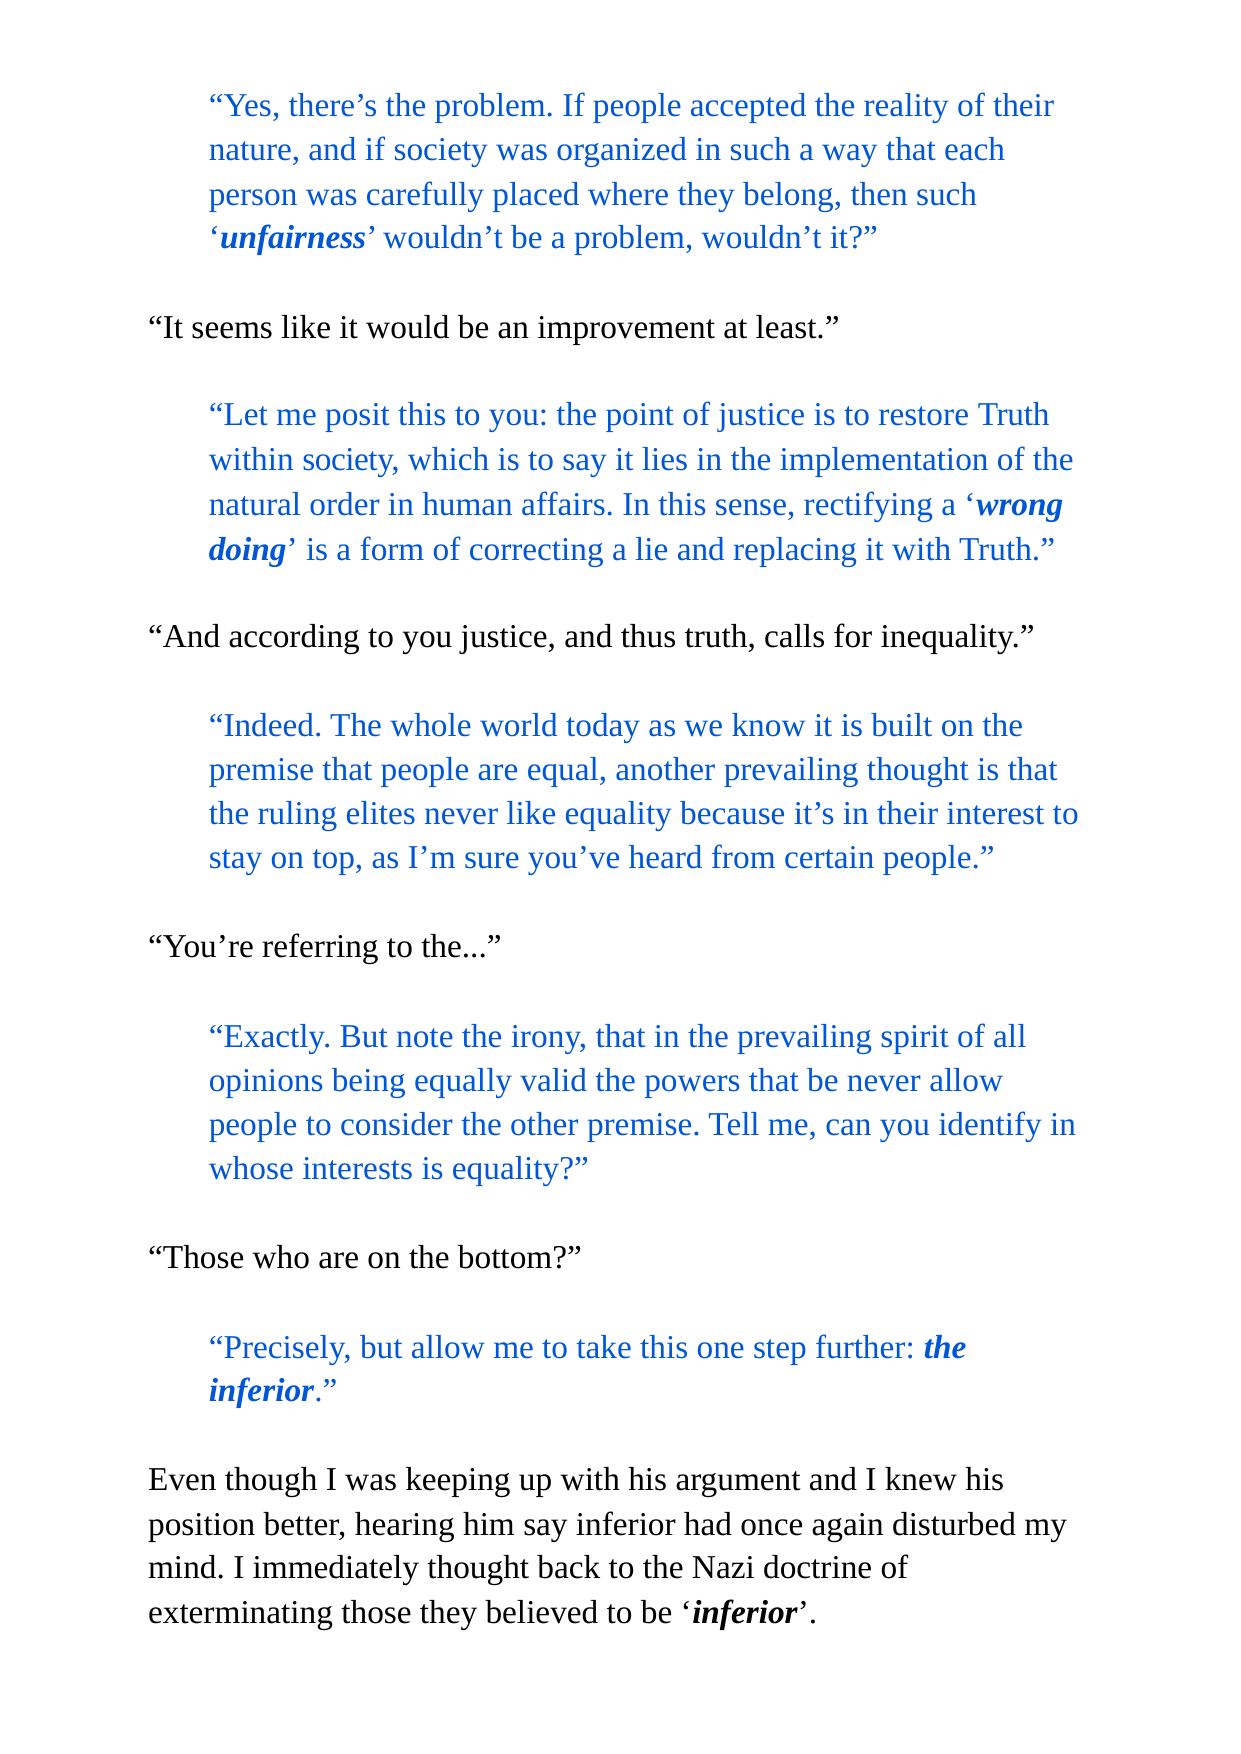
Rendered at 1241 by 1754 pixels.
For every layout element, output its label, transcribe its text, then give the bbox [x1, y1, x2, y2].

text “Indeed. The whole world today as we know it is built on the premise that people are equal, another prevailing thought is that the ruling elites never like equality because it’s in their interest to stay on top, as I’m sure you’ve heard from certain people.” [208, 705, 1093, 876]
text “You’re referring to the...” [148, 927, 1103, 965]
text Even though I was keeping up with his argument and I knew his position better, hearing him say inferior had once again disturbed my mind. I immediately thought back to the Nazi doctrine of exterminating those they believed to be ‘inferior’. [148, 1460, 1084, 1630]
text “Yes, there’s the problem. If people accepted the reality of their nature, and if society was organized in such a way that each person was carefully placed where they belong, then such ‘unfairness’ wouldn’t be a problem, wouldn’t it?” [208, 86, 1062, 256]
text “Precisely, but allow me to take this one step further: the inferior.” [208, 1327, 1084, 1409]
text “And according to you justice, and thus truth, calls for inequality.” [148, 616, 1103, 654]
text “Exactly. But note the irony, that in the prevailing spirit of all opinions being equally valid the powers that be never allow people to consider the other premise. Tell me, can you identify in whose interests is equality?” [208, 1016, 1084, 1187]
text “Let me posit this to you: the point of justice is to restore Truth within society, which is to say it lies in the implementation of the natural order in human affairs. In this sense, rectifying a ‘wrong doing’ is a form of correcting a lie and replacing it with Truth.” [208, 394, 1103, 567]
text “It seems like it would be an improvement at least.” [148, 307, 1103, 345]
text “Those who are on the bottom?” [148, 1238, 1103, 1276]
